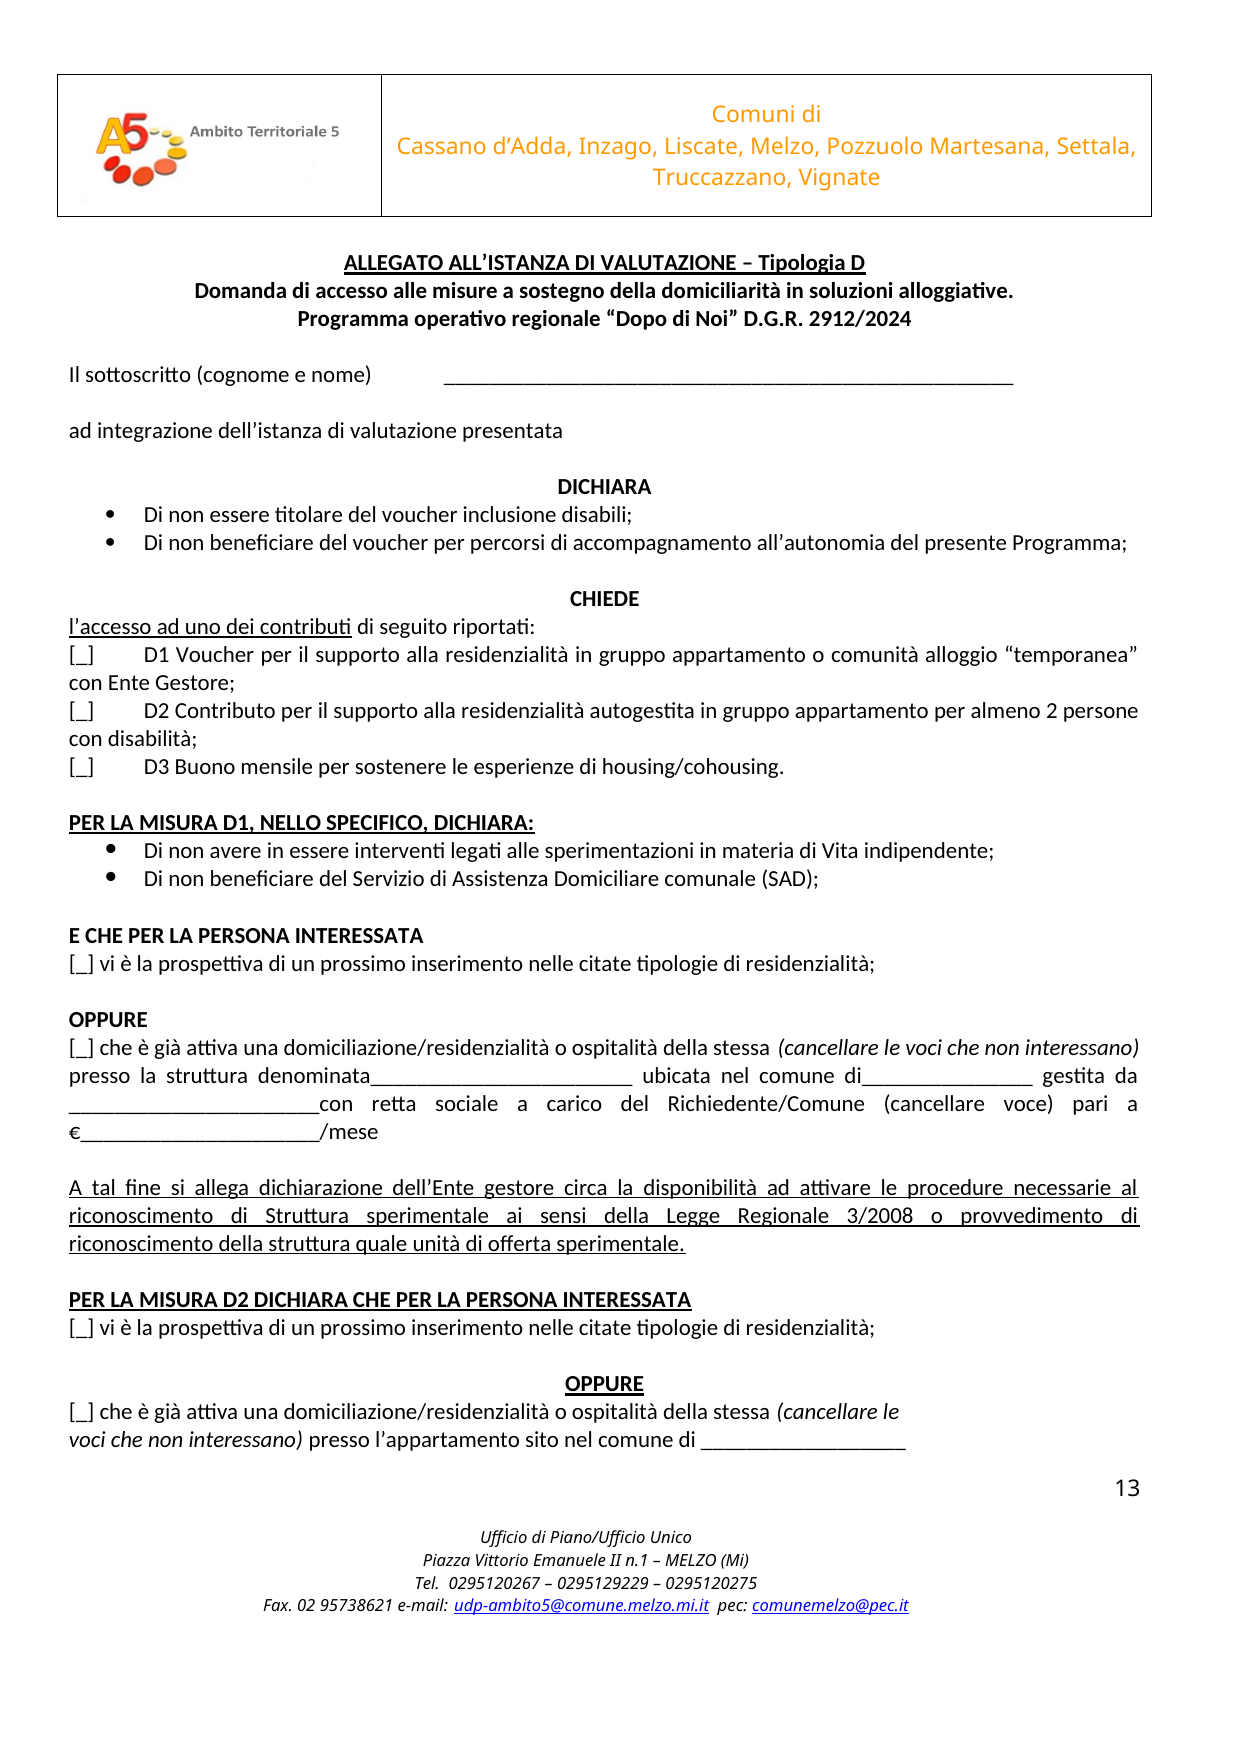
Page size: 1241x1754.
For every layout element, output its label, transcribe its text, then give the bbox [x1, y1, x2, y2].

text A tal fine si allega dichiarazione dell’Ente gestore circa la disponibilità ad attivare le procedure necessarie al riconoscimento di Struttura sperimentale ai sensi della Legge Regionale 3/2008 o provvedimento di [69, 1173, 1140, 1225]
text [_] vi è la prospettiva di un prossimo inserimento nelle citate tipologie di residenzialità; [69, 1313, 1140, 1341]
text [_] D3 Buono mensile per sostenere le esperienze di housing/cohousing. [69, 752, 1140, 780]
text [_] vi è la prospettiva di un prossimo inserimento nelle citate tipologie di residenzialità; [69, 949, 1140, 977]
text PER LA MISURA D1, NELLO SPECIFICO, DICHIARA: [69, 808, 1140, 836]
text CHIEDE [69, 584, 1140, 612]
text E CHE PER LA PERSONA INTERESSATA [69, 921, 1140, 949]
text Il sottoscritto (cognome e nome) __________________________________________________ [69, 360, 1140, 388]
text Domanda di accesso alle misure a sostegno della domiciliarità in soluzioni alloggiative. [69, 276, 1140, 304]
text OPPURE [69, 1369, 1140, 1397]
text Programma operativo regionale “Dopo di Noi” D.G.R. 2912/2024 [69, 304, 1140, 332]
text [_] che è già attiva una domiciliazione/residenzialità o ospitalità della stessa (cancellare le [69, 1397, 1140, 1425]
text [_] che è già attiva una domiciliazione/residenzialità o ospitalità della stessa (cancellare le voci che non interessano) presso la struttura denominata_______________________ ubicata nel comune di_______________ gestita da ______________________con retta sociale a carico del Richiedente/Comune (cancellare voce) pari a €_____________________/mese [69, 1033, 1140, 1145]
text ALLEGATO ALL’ISTANZA DI VALUTAZIONE – Tipologia D [69, 248, 1140, 276]
text [_] D2 Contributo per il supporto alla residenzialità autogestita in gruppo appartamento per almeno 2 persone con disabilità; [69, 696, 1140, 752]
text l’accesso ad uno dei contributi di seguito riportati: [69, 612, 1140, 640]
text voci che non interessano) presso l’appartamento sito nel comune di __________________ [69, 1425, 1140, 1453]
text DICHIARA [69, 472, 1140, 500]
picture [68, 75, 370, 216]
text PER LA MISURA D2 DICHIARA CHE PER LA PERSONA INTERESSATA [69, 1285, 1140, 1313]
list Di non essere titolare del voucher inclusione disabili; [106, 500, 1140, 528]
text ad integrazione dell’istanza di valutazione presentata [69, 416, 1140, 444]
text riconoscimento della struttura quale unità di offerta sperimentale. [69, 1227, 1140, 1257]
list Di non avere in essere interventi legati alle sperimentazioni in materia di Vita indipendente; [106, 836, 1140, 864]
text [_] D1 Voucher per il supporto alla residenzialità in gruppo appartamento o comunità alloggio “temporanea” con Ente Gestore; [69, 640, 1140, 696]
list Di non beneficiare del voucher per percorsi di accompagnamento all’autonomia del presente Programma; [106, 528, 1140, 556]
list Di non beneficiare del Servizio di Assistenza Domiciliare comunale (SAD); [106, 864, 1140, 893]
text OPPURE [69, 1005, 1140, 1033]
